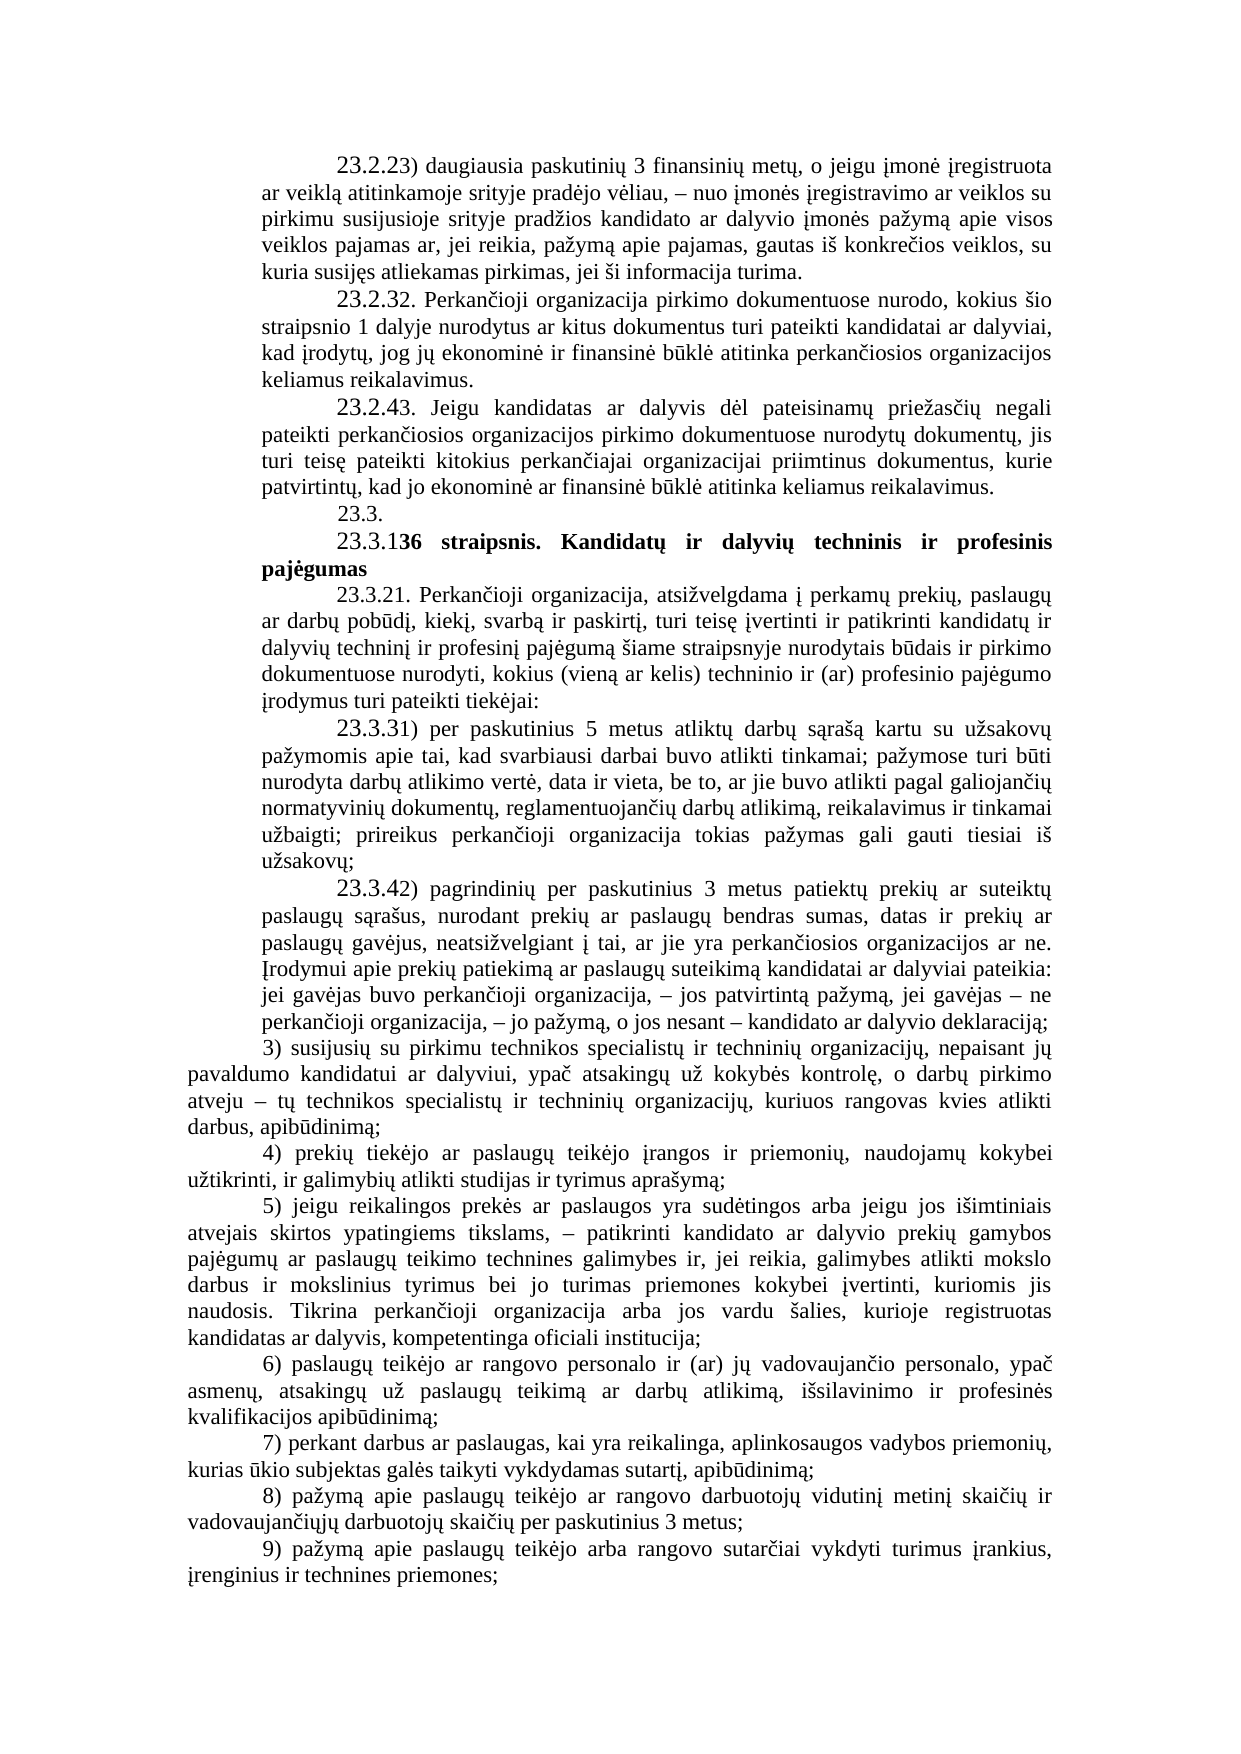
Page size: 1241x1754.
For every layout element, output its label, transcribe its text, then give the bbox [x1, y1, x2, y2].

subtitle 36 straipsnis. Kandidatų ir dalyvių techninis ir profesinis pajėgumas [187, 526, 1053, 581]
subtitle 3. Jeigu kandidatas ar dalyvis dėl pateisinamų priežasčių negali pateikti perkančiosios organizacijos pirkimo dokumentuose nurodytų dokumentų, jis turi teisę pateikti kitokius perkančiajai organizacijai priimtinus dokumentus, kurie patvirtintų, kad jo ekonominė ar finansinė būklė atitinka keliamus reikalavimus. [187, 392, 1053, 500]
subtitle 2) pagrindinių per paskutinius 3 metus patiektų prekių ar suteiktų paslaugų sąrašus, nurodant prekių ar paslaugų bendras sumas, datas ir prekių ar paslaugų gavėjus, neatsižvelgiant į tai, ar jie yra perkančiosios organizacijos ar ne. Įrodymui apie prekių patiekimą ar paslaugų suteikimą kandidatai ar dalyviai pateikia: jei gavėjas buvo perkančioji organizacija, – jos patvirtintą pažymą, jei gavėjas – ne perkančioji organizacija, – jo pažymą, o jos nesant – kandidato ar dalyvio deklaraciją; [187, 873, 1053, 1034]
text 7) perkant darbus ar paslaugas, kai yra reikalinga, aplinkosaugos vadybos priemonių, kurias ūkio subjektas galės taikyti vykdydamas sutartį, apibūdinimą; [187, 1429, 1053, 1482]
text 4) prekių tiekėjo ar paslaugų teikėjo įrangos ir priemonių, naudojamų kokybei užtikrinti, ir galimybių atlikti studijas ir tyrimus aprašymą; [187, 1139, 1053, 1192]
text 8) pažymą apie paslaugų teikėjo ar rangovo darbuotojų vidutinį metinį skaičių ir vadovaujančiųjų darbuotojų skaičių per paskutinius 3 metus; [187, 1482, 1053, 1535]
subtitle 1. Perkančioji organizacija, atsižvelgdama į perkamų prekių, paslaugų ar darbų pobūdį, kiekį, svarbą ir paskirtį, turi teisę įvertinti ir patikrinti kandidatų ir dalyvių techninį ir profesinį pajėgumą šiame straipsnyje nurodytais būdais ir pirkimo dokumentuose nurodyti, kokius (vieną ar kelis) techninio ir (ar) profesinio pajėgumo įrodymus turi pateikti tiekėjai: [187, 581, 1053, 713]
subtitle 1) per paskutinius 5 metus atliktų darbų sąrašą kartu su užsakovų pažymomis apie tai, kad svarbiausi darbai buvo atlikti tinkamai; pažymose turi būti nurodyta darbų atlikimo vertė, data ir vieta, be to, ar jie buvo atlikti pagal galiojančių normatyvinių dokumentų, reglamentuojančių darbų atlikimą, reikalavimus ir tinkamai užbaigti; prireikus perkančioji organizacija tokias pažymas gali gauti tiesiai iš užsakovų; [187, 713, 1053, 873]
text 9) pažymą apie paslaugų teikėjo arba rangovo sutarčiai vykdyti turimus įrankius, įrenginius ir technines priemones; [187, 1535, 1053, 1587]
text 6) paslaugų teikėjo ar rangovo personalo ir (ar) jų vadovaujančio personalo, ypač asmenų, atsakingų už paslaugų teikimą ar darbų atlikimą, išsilavinimo ir profesinės kvalifikacijos apibūdinimą; [187, 1350, 1053, 1429]
subtitle 3) daugiausia paskutinių 3 finansinių metų, o jeigu įmonė įregistruota ar veiklą atitinkamoje srityje pradėjo vėliau, – nuo įmonės įregistravimo ar veiklos su pirkimu susijusioje srityje pradžios kandidato ar dalyvio įmonės pažymą apie visos veiklos pajamas ar, jei reikia, pažymą apie pajamas, gautas iš konkrečios veiklos, su kuria susijęs atliekamas pirkimas, jei ši informacija turima. [187, 150, 1053, 284]
subtitle 2. Perkančioji organizacija pirkimo dokumentuose nurodo, kokius šio straipsnio 1 dalyje nurodytus ar kitus dokumentus turi pateikti kandidatai ar dalyviai, kad įrodytų, jog jų ekonominė ir finansinė būklė atitinka perkančiosios organizacijos keliamus reikalavimus. [187, 284, 1053, 392]
text 5) jeigu reikalingos prekės ar paslaugos yra sudėtingos arba jeigu jos išimtiniais atvejais skirtos ypatingiems tikslams, – patikrinti kandidato ar dalyvio prekių gamybos pajėgumų ar paslaugų teikimo technines galimybes ir, jei reikia, galimybes atlikti mokslo darbus ir mokslinius tyrimus bei jo turimas priemones kokybei įvertinti, kuriomis jis naudosis. Tikrina perkančioji organizacija arba jos vardu šalies, kurioje registruotas kandidatas ar dalyvis, kompetentinga oficiali institucija; [187, 1192, 1053, 1350]
text 3) susijusių su pirkimu technikos specialistų ir techninių organizacijų, nepaisant jų pavaldumo kandidatui ar dalyviui, ypač atsakingų už kokybės kontrolę, o darbų pirkimo atveju – tų technikos specialistų ir techninių organizacijų, kuriuos rangovas kvies atlikti darbus, apibūdinimą; [187, 1034, 1053, 1139]
